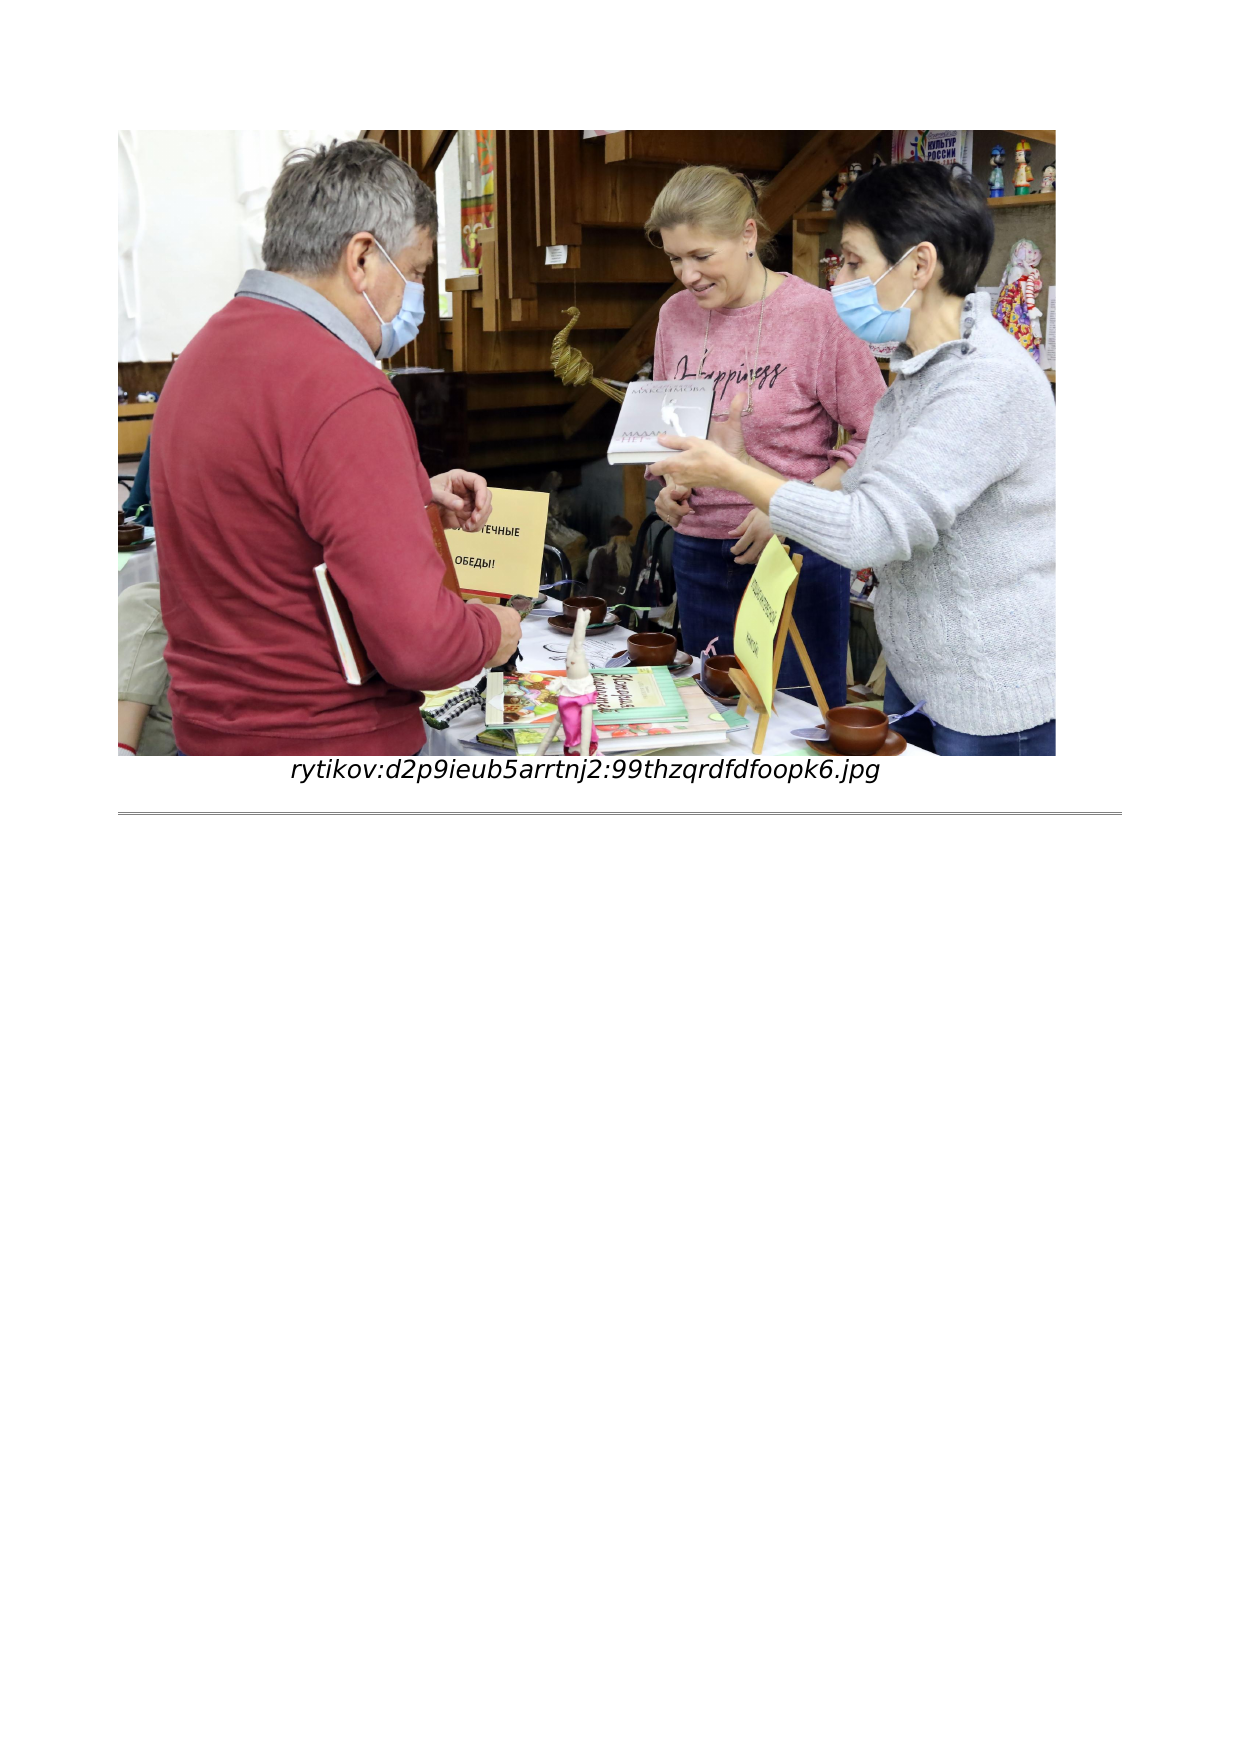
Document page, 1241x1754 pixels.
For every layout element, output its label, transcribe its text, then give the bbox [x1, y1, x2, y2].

picture [118, 130, 1056, 756]
text rytikov:d2p9ieub5arrtnj2:99thzqrdfdfoopk6.jpg [118, 756, 1056, 785]
